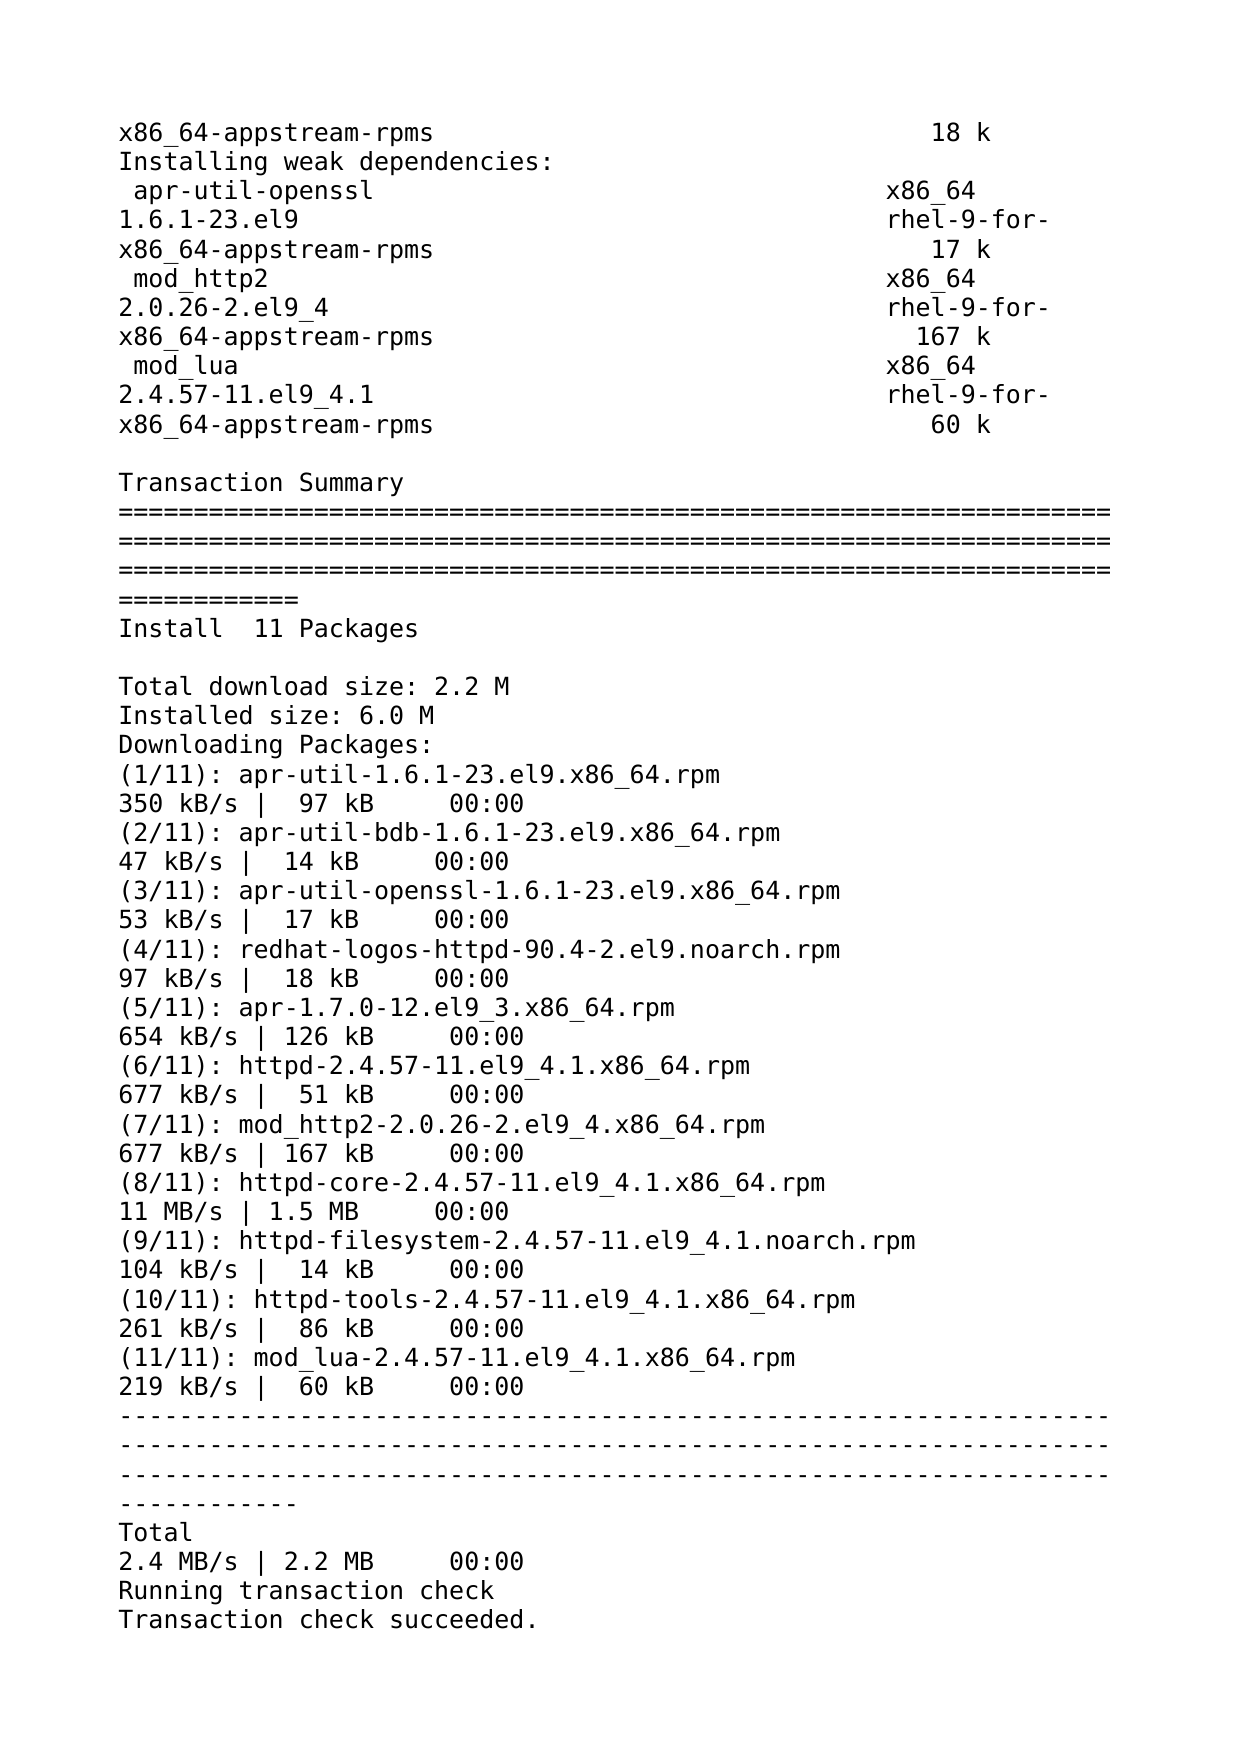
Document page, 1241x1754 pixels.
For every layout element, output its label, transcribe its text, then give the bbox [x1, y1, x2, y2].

text x86_64-appstream-rpms 18 k Installing weak dependencies: apr-util-openssl x86_64 1.6.1-23.el9 rhel-9-for-x86_64-appstream-rpms 17 k mod_http2 x86_64 2.0.26-2.el9_4 rhel-9-for-x86_64-appstream-rpms 167 k mod_lua x86_64 2.4.57-11.el9_4.1 rhel-9-for-x86_64-appstream-rpms 60 k Transaction Summary ================================================================================================================================================================================================================== Install 11 Packages Total download size: 2.2 M Installed size: 6.0 M Downloading Packages: (1/11): apr-util-1.6.1-23.el9.x86_64.rpm 350 kB/s | 97 kB 00:00 (2/11): apr-util-bdb-1.6.1-23.el9.x86_64.rpm 47 kB/s | 14 kB 00:00 (3/11): apr-util-openssl-1.6.1-23.el9.x86_64.rpm 53 kB/s | 17 kB 00:00 (4/11): redhat-logos-httpd-90.4-2.el9.noarch.rpm 97 kB/s | 18 kB 00:00 (5/11): apr-1.7.0-12.el9_3.x86_64.rpm 654 kB/s | 126 kB 00:00 (6/11): httpd-2.4.57-11.el9_4.1.x86_64.rpm 677 kB/s | 51 kB 00:00 (7/11): mod_http2-2.0.26-2.el9_4.x86_64.rpm 677 kB/s | 167 kB 00:00 (8/11): httpd-core-2.4.57-11.el9_4.1.x86_64.rpm 11 MB/s | 1.5 MB 00:00 (9/11): httpd-filesystem-2.4.57-11.el9_4.1.noarch.rpm 104 kB/s | 14 kB 00:00 (10/11): httpd-tools-2.4.57-11.el9_4.1.x86_64.rpm 261 kB/s | 86 kB 00:00 (11/11): mod_lua-2.4.57-11.el9_4.1.x86_64.rpm 219 kB/s | 60 kB 00:00 ------------------------------------------------------------------------------------------------------------------------------------------------------------------------------------------------------------------ Total 2.4 MB/s | 2.2 MB 00:00 Running transaction check Transaction check succeeded. [118, 118, 1122, 1635]
